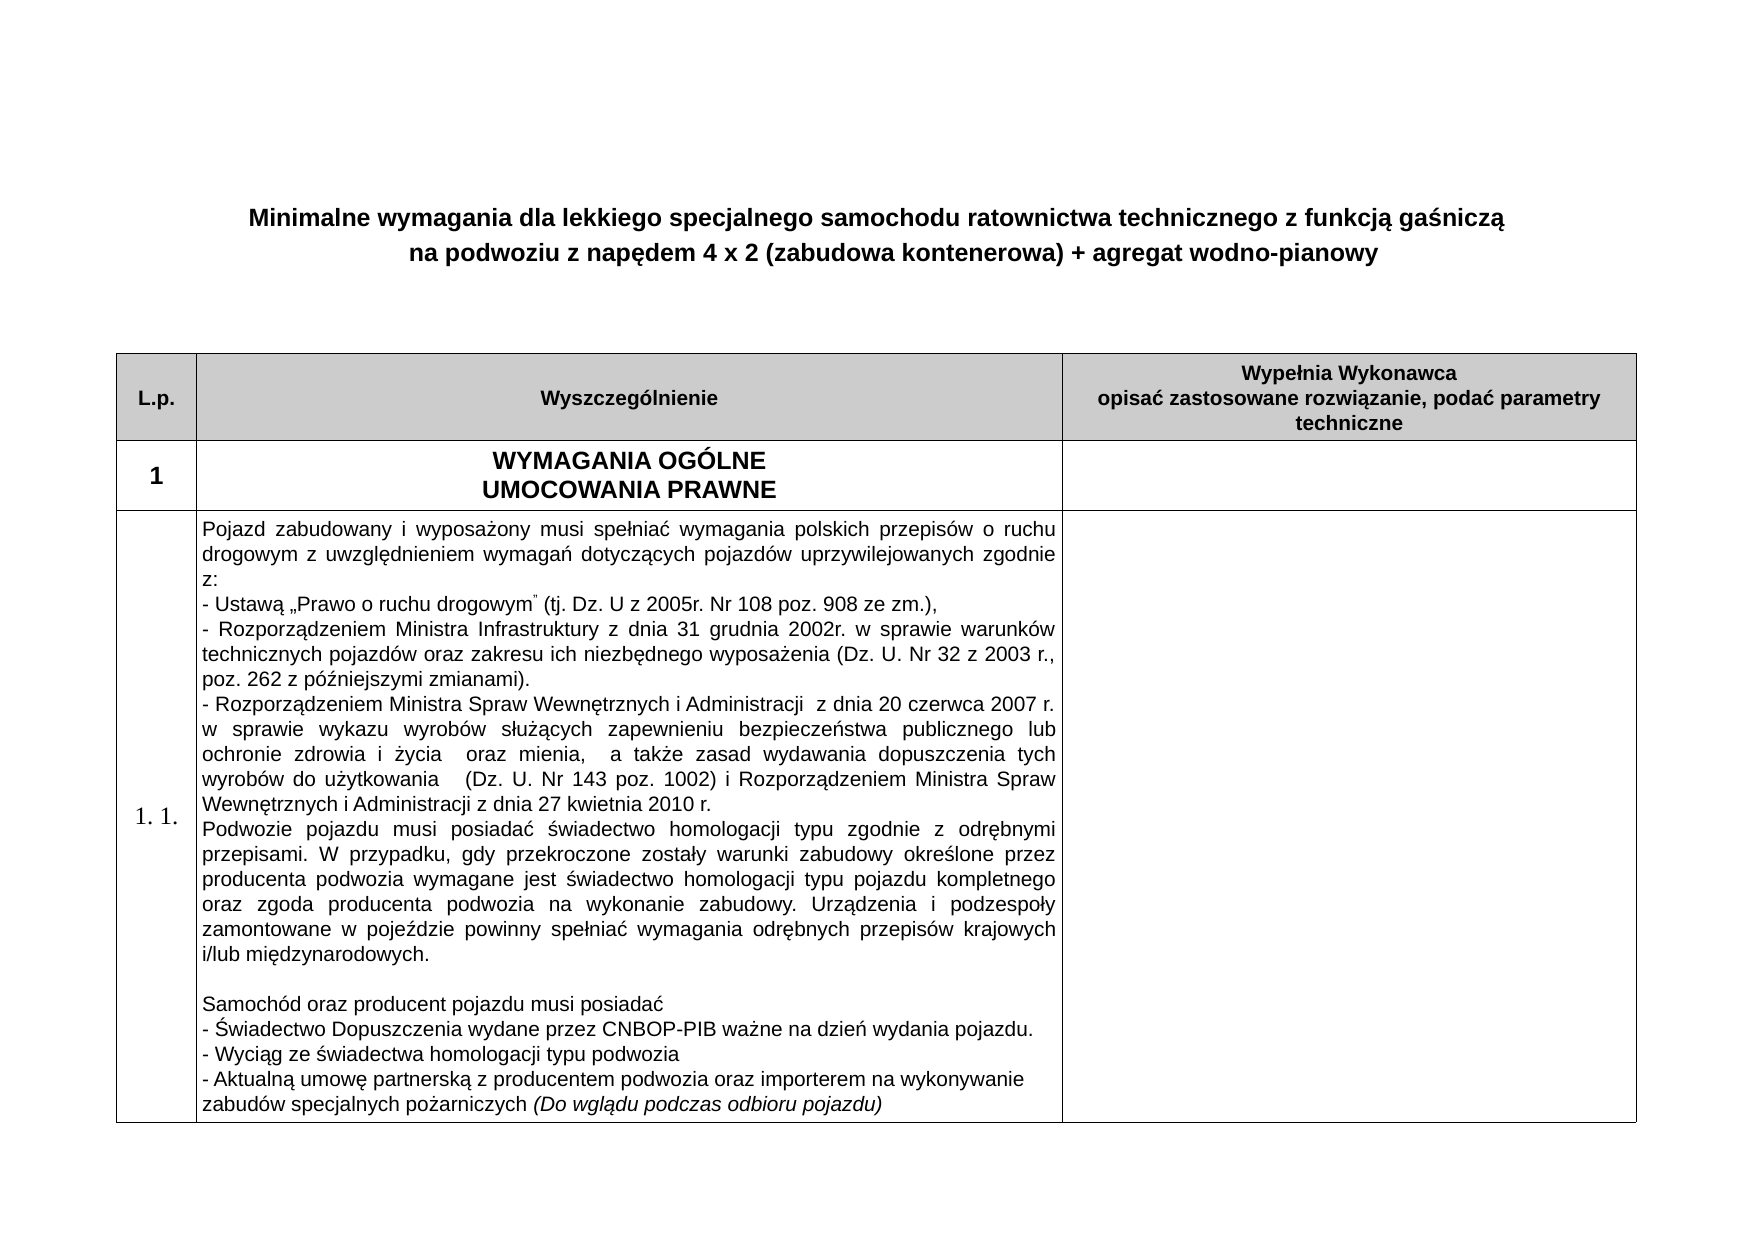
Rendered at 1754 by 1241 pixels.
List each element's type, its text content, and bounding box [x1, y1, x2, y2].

table_cell 1 [117, 441, 196, 509]
table_cell WYMAGANIA OGÓLNE UMOCOWANIA PRAWNE [197, 441, 1062, 509]
subtitle Minimalne wymagania dla lekkiego specjalnego samochodu ratownictwa technicznego z funkcją gaśniczą [118, 203, 1636, 232]
table_header L.p. [117, 354, 196, 440]
table_header Wyszczególnienie [197, 354, 1062, 440]
table_cell Pojazd zabudowany i wyposażony musi spełniać wymagania polskich przepisów o ruchu drogowym z uwzględnieniem wymagań dotyczących pojazdów uprzywilejowanych zgodnie z: - Ustawą „Prawo o ruchu drogowym” (tj. Dz. U z 2005r. Nr 108 poz. 908 ze zm.), - Rozporządzeniem Ministra Infrastruktury z dnia 31 grudnia 2002r. w sprawie warunków technicznych pojazdów oraz zakresu ich niezbędnego wyposażenia (Dz. U. Nr 32 z 2003 r., poz. 262 z późniejszymi zmianami). - Rozporządzeniem Ministra Spraw Wewnętrznych i Administracji z dnia 20 czerwca 2007 r. w sprawie wykazu wyrobów służących zapewnieniu bezpieczeństwa publicznego lub ochronie zdrowia i życia oraz mienia, a także zasad wydawania dopuszczenia tych wyrobów do użytkowania (Dz. U. Nr 143 poz. 1002) i Rozporządzeniem Ministra Spraw Wewnętrznych i Administracji z dnia 27 kwietnia 2010 r. Podwozie pojazdu musi posiadać świadectwo homologacji typu zgodnie z odrębnymi przepisami. W przypadku, gdy przekroczone zostały warunki zabudowy określone przez producenta podwozia wymagane jest świadectwo homologacji typu pojazdu kompletnego oraz zgoda producenta podwozia na wykonanie zabudowy. Urządzenia i podzespoły zamontowane w pojeździe powinny spełniać wymagania odrębnych przepisów krajowych i/lub międzynarodowych. Samochód oraz producent pojazdu musi posiadać - Świadectwo Dopuszczenia wydane przez CNBOP-PIB ważne na dzień wydania pojazdu. - Wyciąg ze świadectwa homologacji typu podwozia - Aktualną umowę partnerską z producentem podwozia oraz importerem na wykonywanie zabudów specjalnych pożarniczych (Do wglądu podczas odbioru pojazdu) [197, 511, 1062, 1122]
table_cell [1063, 511, 1636, 1122]
table_cell 1. 1. [117, 511, 196, 1122]
table_header Wypełnia Wykonawca opisać zastosowane rozwiązanie, podać parametry techniczne [1063, 354, 1636, 440]
text na podwoziu z napędem 4 x 2 (zabudowa kontenerowa) + agregat wodno-pianowy [152, 238, 1636, 267]
table_cell [1063, 441, 1636, 509]
